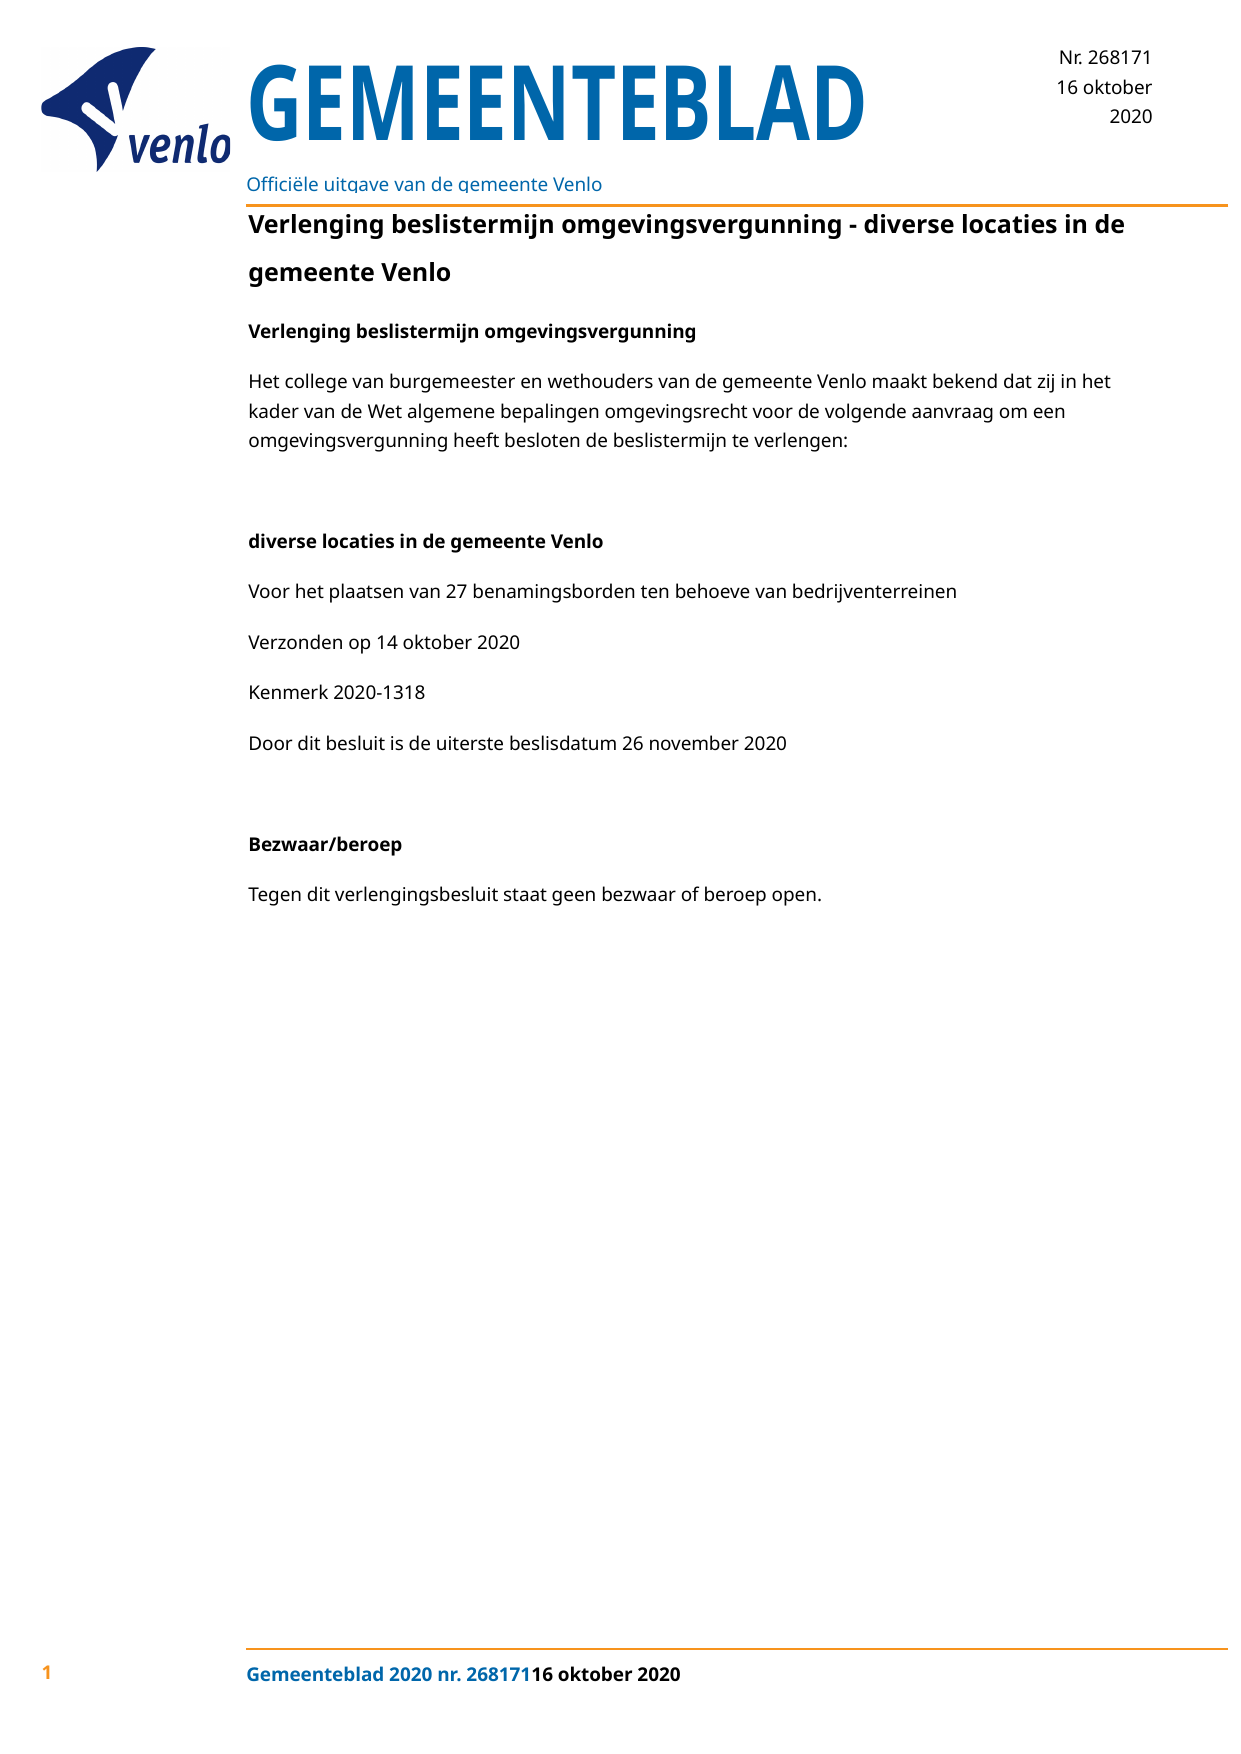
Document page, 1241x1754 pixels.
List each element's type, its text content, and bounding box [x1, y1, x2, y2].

text Bezwaar/beroep [248, 831, 1152, 857]
text Het college van burgemeester en wethouders van de gemeente Venlo maakt bekend dat zij in het kader van de Wet algemene bepalingen omgevingsrecht voor de volgende aanvraag om een omgevingsvergunning heeft besloten de beslistermijn te verlengen: [248, 368, 1152, 453]
text Verlenging beslistermijn omgevingsvergunning - diverse locaties in de gemeente Venlo [248, 207, 1152, 288]
text Verzonden op 14 oktober 2020 [248, 629, 1152, 655]
text Tegen dit verlengingsbesluit staat geen bezwaar of beroep open. [248, 881, 1152, 907]
text Door dit besluit is de uiterste beslisdatum 26 november 2020 [248, 730, 1152, 756]
text Voor het plaatsen van 27 benamingsborden ten behoeve van bedrijventerreinen [248, 579, 1152, 604]
text Verlenging beslistermijn omgevingsvergunning [248, 318, 1152, 344]
text Kenmerk 2020-1318 [248, 679, 1152, 705]
text diverse locaties in de gemeente Venlo [248, 528, 1152, 554]
picture [41, 47, 231, 172]
